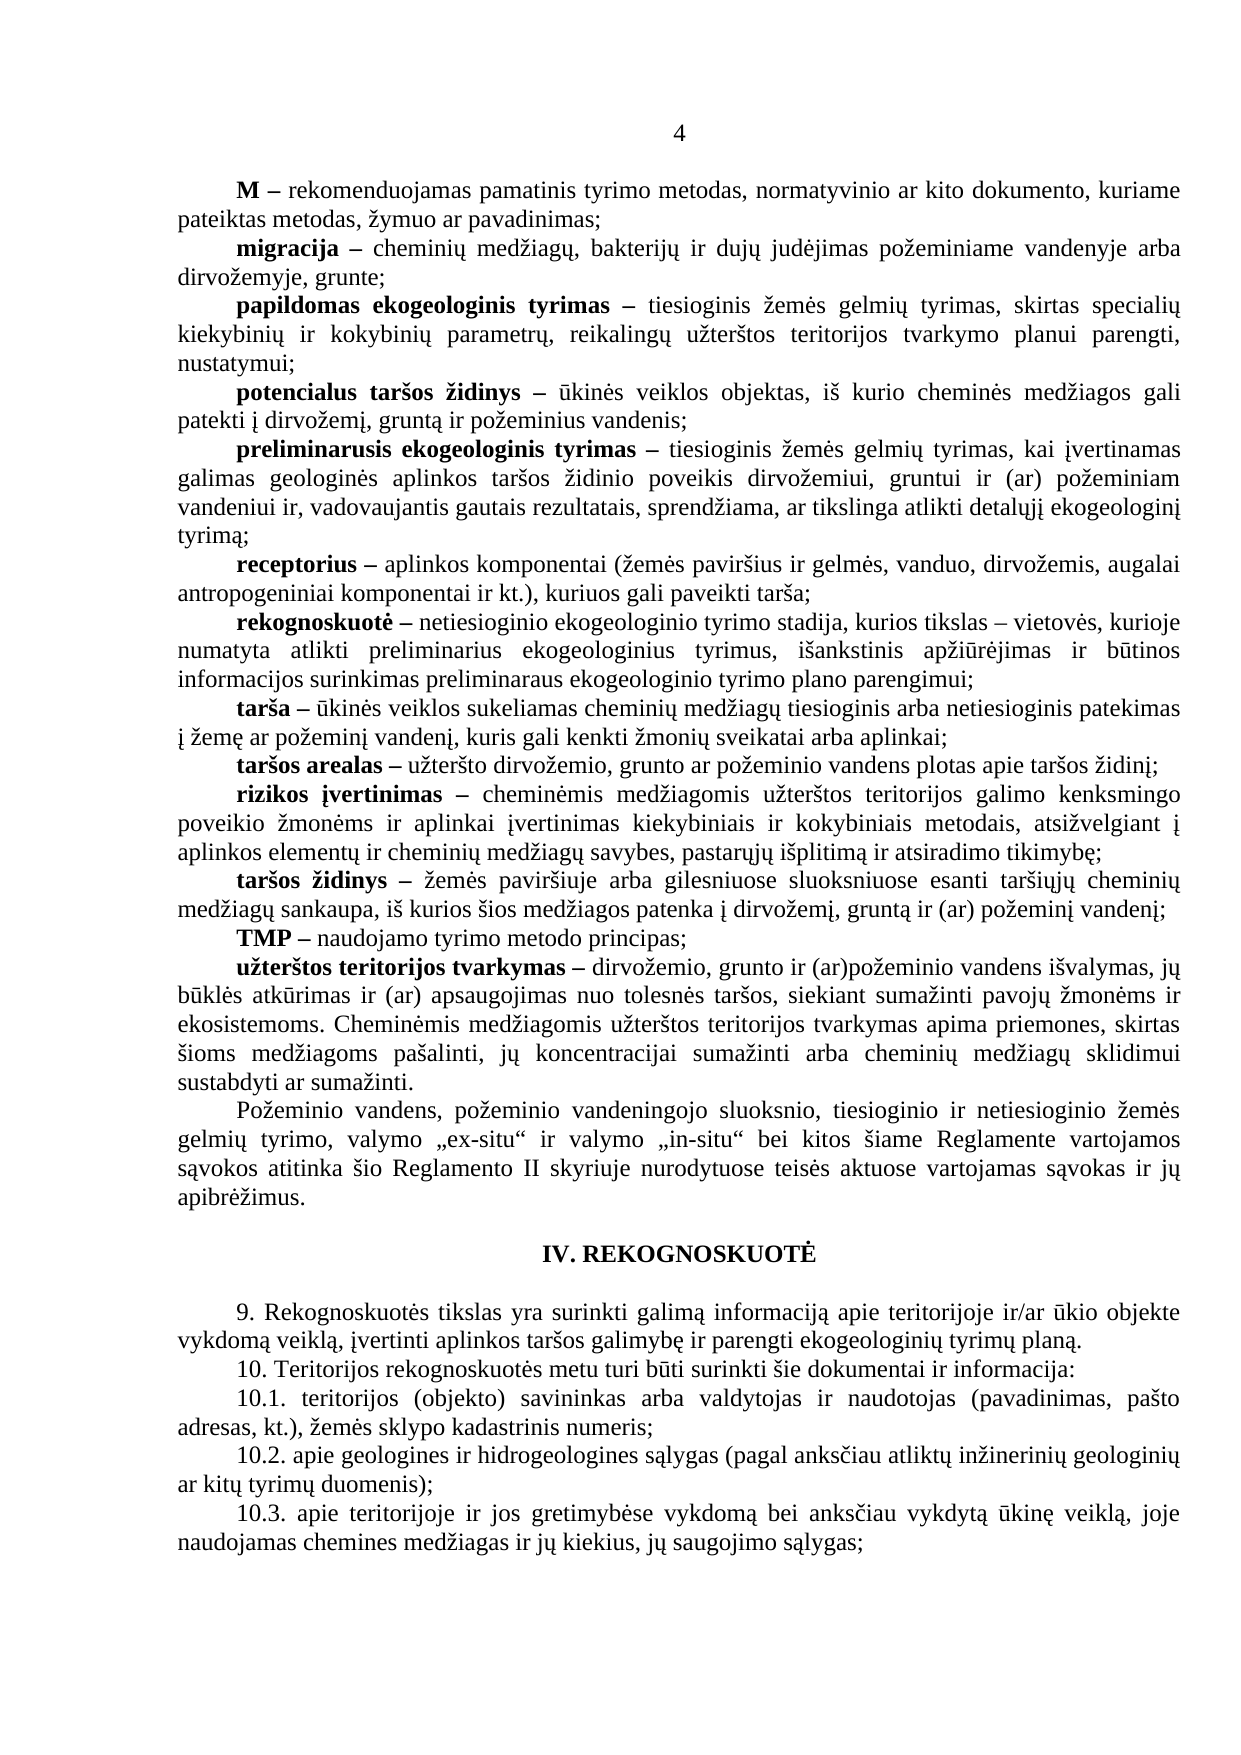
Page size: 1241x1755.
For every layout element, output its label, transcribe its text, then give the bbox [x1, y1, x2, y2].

text M – rekomenduojamas pamatinis tyrimo metodas, normatyvinio ar kito dokumento, kuriame pateiktas metodas, žymuo ar pavadinimas; [177, 176, 1181, 233]
text 10.1. teritorijos (objekto) savininkas arba valdytojas ir naudotojas (pavadinimas, pašto adresas, kt.), žemės sklypo kadastrinis numeris; [177, 1383, 1181, 1441]
text Požeminio vandens, požeminio vandeningojo sluoksnio, tiesioginio ir netiesioginio žemės gelmių tyrimo, valymo „ex-situ“ ir valymo „in-situ“ bei kitos šiame Reglamente vartojamos sąvokos atitinka šio Reglamento II skyriuje nurodytuose teisės aktuose vartojamas sąvokas ir jų apibrėžimus. [177, 1096, 1181, 1211]
text tarša – ūkinės veiklos sukeliamas cheminių medžiagų tiesioginis arba netiesioginis patekimas į žemę ar požeminį vandenį, kuris gali kenkti žmonių sveikatai arba aplinkai; [177, 693, 1181, 751]
text 9. Rekognoskuotės tikslas yra surinkti galimą informaciją apie teritorijoje ir/ar ūkio objekte vykdomą veiklą, įvertinti aplinkos taršos galimybę ir parengti ekogeologinių tyrimų planą. [177, 1297, 1181, 1354]
text 10.3. apie teritorijoje ir jos gretimybėse vykdomą bei anksčiau vykdytą ūkinę veiklą, joje naudojamas chemines medžiagas ir jų kiekius, jų saugojimo sąlygas; [177, 1498, 1181, 1556]
text 10.2. apie geologines ir hidrogeologines sąlygas (pagal anksčiau atliktų inžinerinių geologinių ar kitų tyrimų duomenis); [177, 1441, 1181, 1498]
text taršos židinys – žemės paviršiuje arba gilesniuose sluoksniuose esanti taršiųjų cheminių medžiagų sankaupa, iš kurios šios medžiagos patenka į dirvožemį, gruntą ir (ar) požeminį vandenį; [177, 866, 1181, 923]
text rizikos įvertinimas – cheminėmis medžiagomis užterštos teritorijos galimo kenksmingo poveikio žmonėms ir aplinkai įvertinimas kiekybiniais ir kokybiniais metodais, atsižvelgiant į aplinkos elementų ir cheminių medžiagų savybes, pastarųjų išplitimą ir atsiradimo tikimybę; [177, 779, 1181, 866]
text potencialus taršos židinys – ūkinės veiklos objektas, iš kurio cheminės medžiagos gali patekti į dirvožemį, gruntą ir požeminius vandenis; [177, 377, 1181, 434]
text papildomas ekogeologinis tyrimas – tiesioginis žemės gelmių tyrimas, skirtas specialių kiekybinių ir kokybinių parametrų, reikalingų užterštos teritorijos tvarkymo planui parengti, nustatymui; [177, 291, 1181, 377]
text receptorius – aplinkos komponentai (žemės paviršius ir gelmės, vanduo, dirvožemis, augalai antropogeniniai komponentai ir kt.), kuriuos gali paveikti tarša; [177, 549, 1181, 607]
text 10. Teritorijos rekognoskuotės metu turi būti surinkti šie dokumentai ir informacija: [177, 1354, 1181, 1383]
text preliminarusis ekogeologinis tyrimas – tiesioginis žemės gelmių tyrimas, kai įvertinamas galimas geologinės aplinkos taršos židinio poveikis dirvožemiui, gruntui ir (ar) požeminiam vandeniui ir, vadovaujantis gautais rezultatais, sprendžiama, ar tikslinga atlikti detalųjį ekogeologinį tyrimą; [177, 434, 1181, 549]
text užterštos teritorijos tvarkymas – dirvožemio, grunto ir (ar)požeminio vandens išvalymas, jų būklės atkūrimas ir (ar) apsaugojimas nuo tolesnės taršos, siekiant sumažinti pavojų žmonėms ir ekosistemoms. Cheminėmis medžiagomis užterštos teritorijos tvarkymas apima priemones, skirtas šioms medžiagoms pašalinti, jų koncentracijai sumažinti arba cheminių medžiagų sklidimui sustabdyti ar sumažinti. [177, 952, 1181, 1096]
text IV. REKOGNOSKUOTĖ [177, 1239, 1181, 1268]
text TMP – naudojamo tyrimo metodo principas; [177, 923, 1181, 952]
text migracija – cheminių medžiagų, bakterijų ir dujų judėjimas požeminiame vandenyje arba dirvožemyje, grunte; [177, 233, 1181, 291]
text taršos arealas – užteršto dirvožemio, grunto ar požeminio vandens plotas apie taršos židinį; [177, 751, 1181, 779]
text rekognoskuotė – netiesioginio ekogeologinio tyrimo stadija, kurios tikslas – vietovės, kurioje numatyta atlikti preliminarius ekogeologinius tyrimus, išankstinis apžiūrėjimas ir būtinos informacijos surinkimas preliminaraus ekogeologinio tyrimo plano parengimui; [177, 607, 1181, 693]
